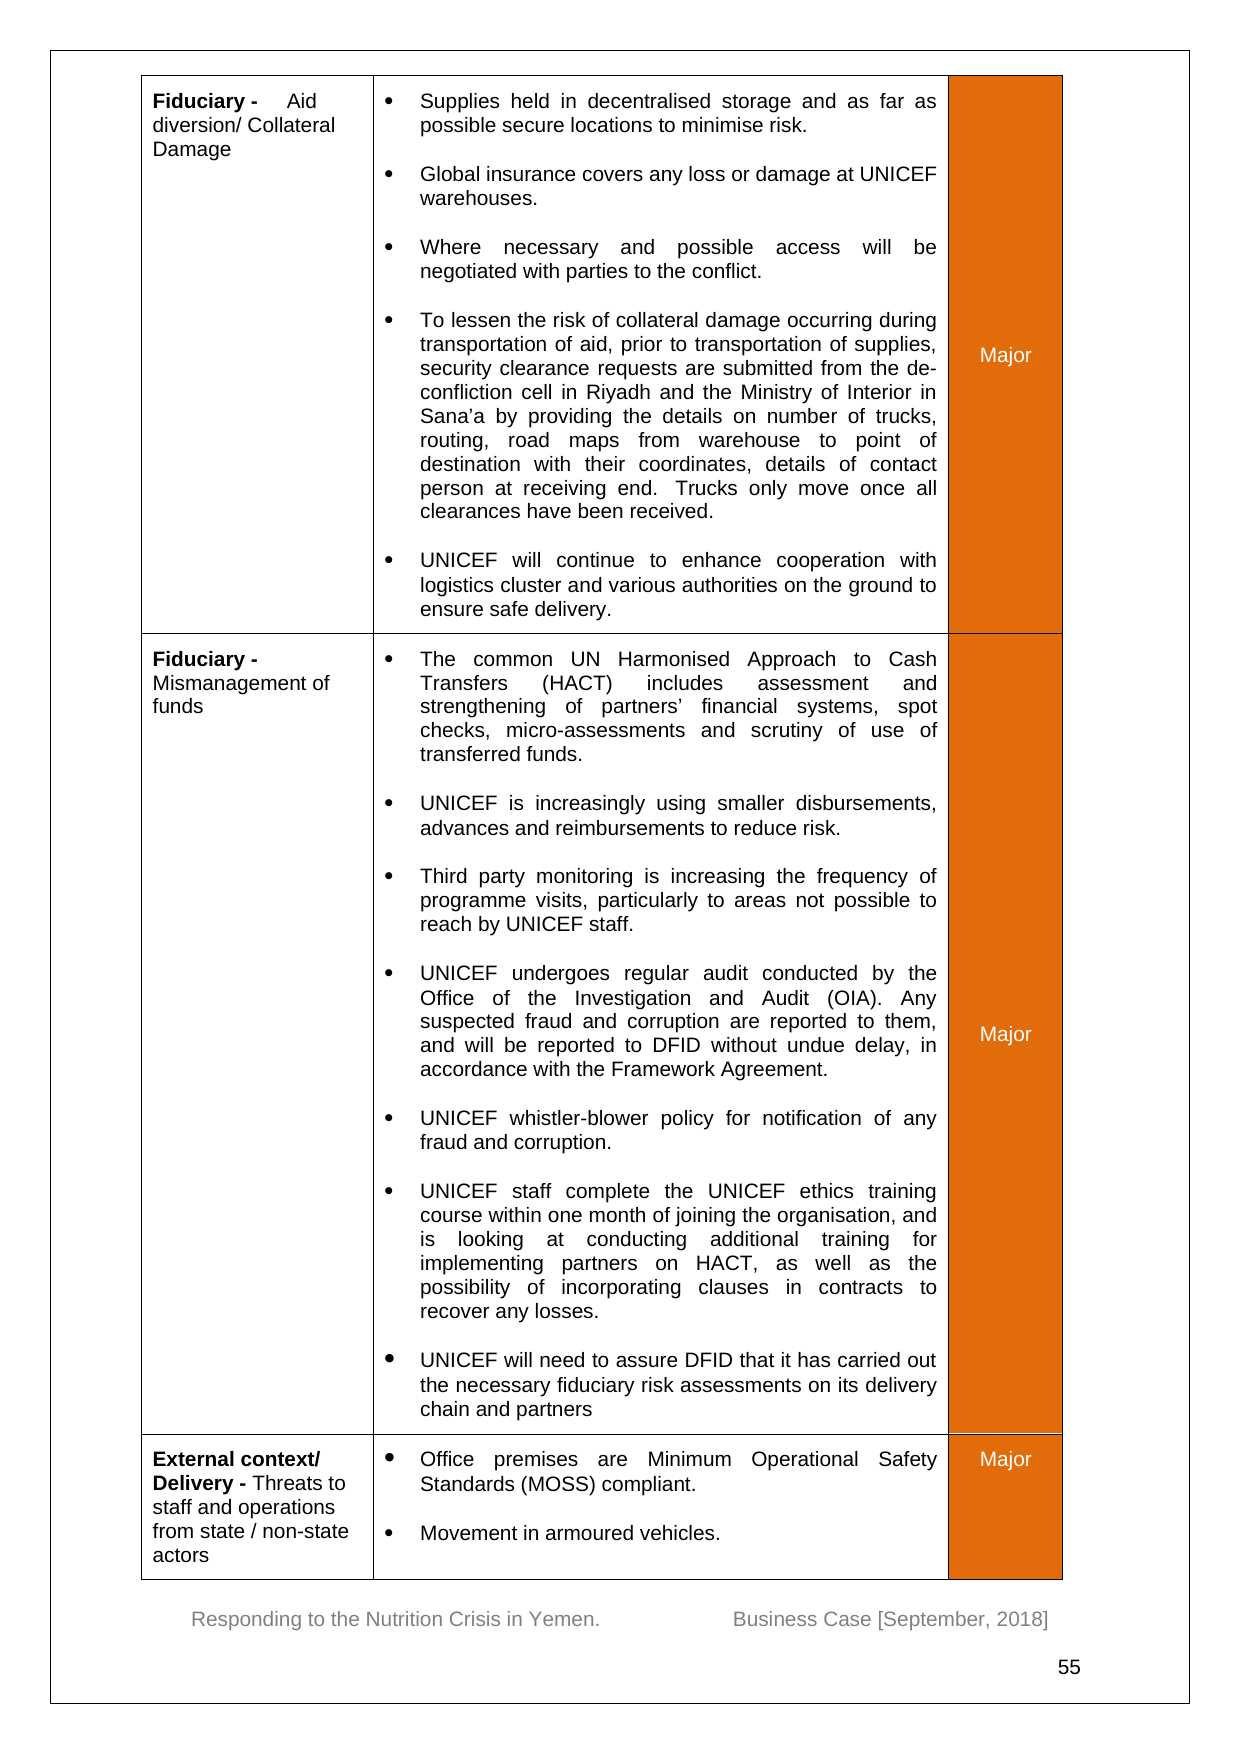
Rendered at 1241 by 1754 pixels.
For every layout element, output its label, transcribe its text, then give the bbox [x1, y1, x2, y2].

table_cell Major [949, 634, 1062, 1433]
table_cell Fiduciary -Mismanagement of funds [142, 634, 373, 1433]
table_cell Major [949, 76, 1062, 633]
table_cell Fiduciary - Aid diversion/ Collateral Damage [142, 76, 373, 633]
table_cell External context/ Delivery - Threats to staff and operations from state / non-state actors [142, 1435, 373, 1579]
table_cell The common UN Harmonised Approach to Cash Transfers (HACT) includes assessment and strengthening of partners’ financial systems, spot checks, micro-assessments and scrutiny of use of transferred funds. UNICEF is increasingly using smaller disbursements, advances and reimbursements to reduce risk. Third party monitoring is increasing the frequency of programme visits, particularly to areas not possible to reach by UNICEF staff. UNICEF undergoes regular audit conducted by the Office of the Investigation and Audit (OIA). Any suspected fraud and corruption are reported to them, and will be reported to DFID without undue delay, in accordance with the Framework Agreement. UNICEF whistler-blower policy for notification of any fraud and corruption. UNICEF staff complete the UNICEF ethics training course within one month of joining the organisation, and is looking at conducting additional training for implementing partners on HACT, as well as the possibility of incorporating clauses in contracts to recover any losses. UNICEF will need to assure DFID that it has carried out the necessary fiduciary risk assessments on its delivery chain and partners [374, 634, 948, 1433]
table_cell Major [949, 1435, 1062, 1579]
table_cell Supplies held in decentralised storage and as far as possible secure locations to minimise risk. Global insurance covers any loss or damage at UNICEF warehouses. Where necessary and possible access will be negotiated with parties to the conflict. To lessen the risk of collateral damage occurring during transportation of aid, prior to transportation of supplies, security clearance requests are submitted from the de-confliction cell in Riyadh and the Ministry of Interior in Sana’a by providing the details on number of trucks, routing, road maps from warehouse to point of destination with their coordinates, details of contact person at receiving end. Trucks only move once all clearances have been received. UNICEF will continue to enhance cooperation with logistics cluster and various authorities on the ground to ensure safe delivery. [374, 76, 948, 633]
table_cell Office premises are Minimum Operational Safety Standards (MOSS) compliant. Movement in armoured vehicles. Appropriate communications equipment for staff and Armoured Vehicles. Coordinate closely with the United Nations Department of Safety and Security. Update the relevant governments entities on the UNICEF mandate and role in the country and activities accomplished. Regular meetings held with the concerned government entities to update on the changing circumstances. Partner with local NGOs, who may have better access and networks than international partners. Conduct perception survey to assess UNICEF's image and neutrality in Yemen. Make greater use of Arabic 'UNICEF' logo. [374, 1435, 948, 1579]
